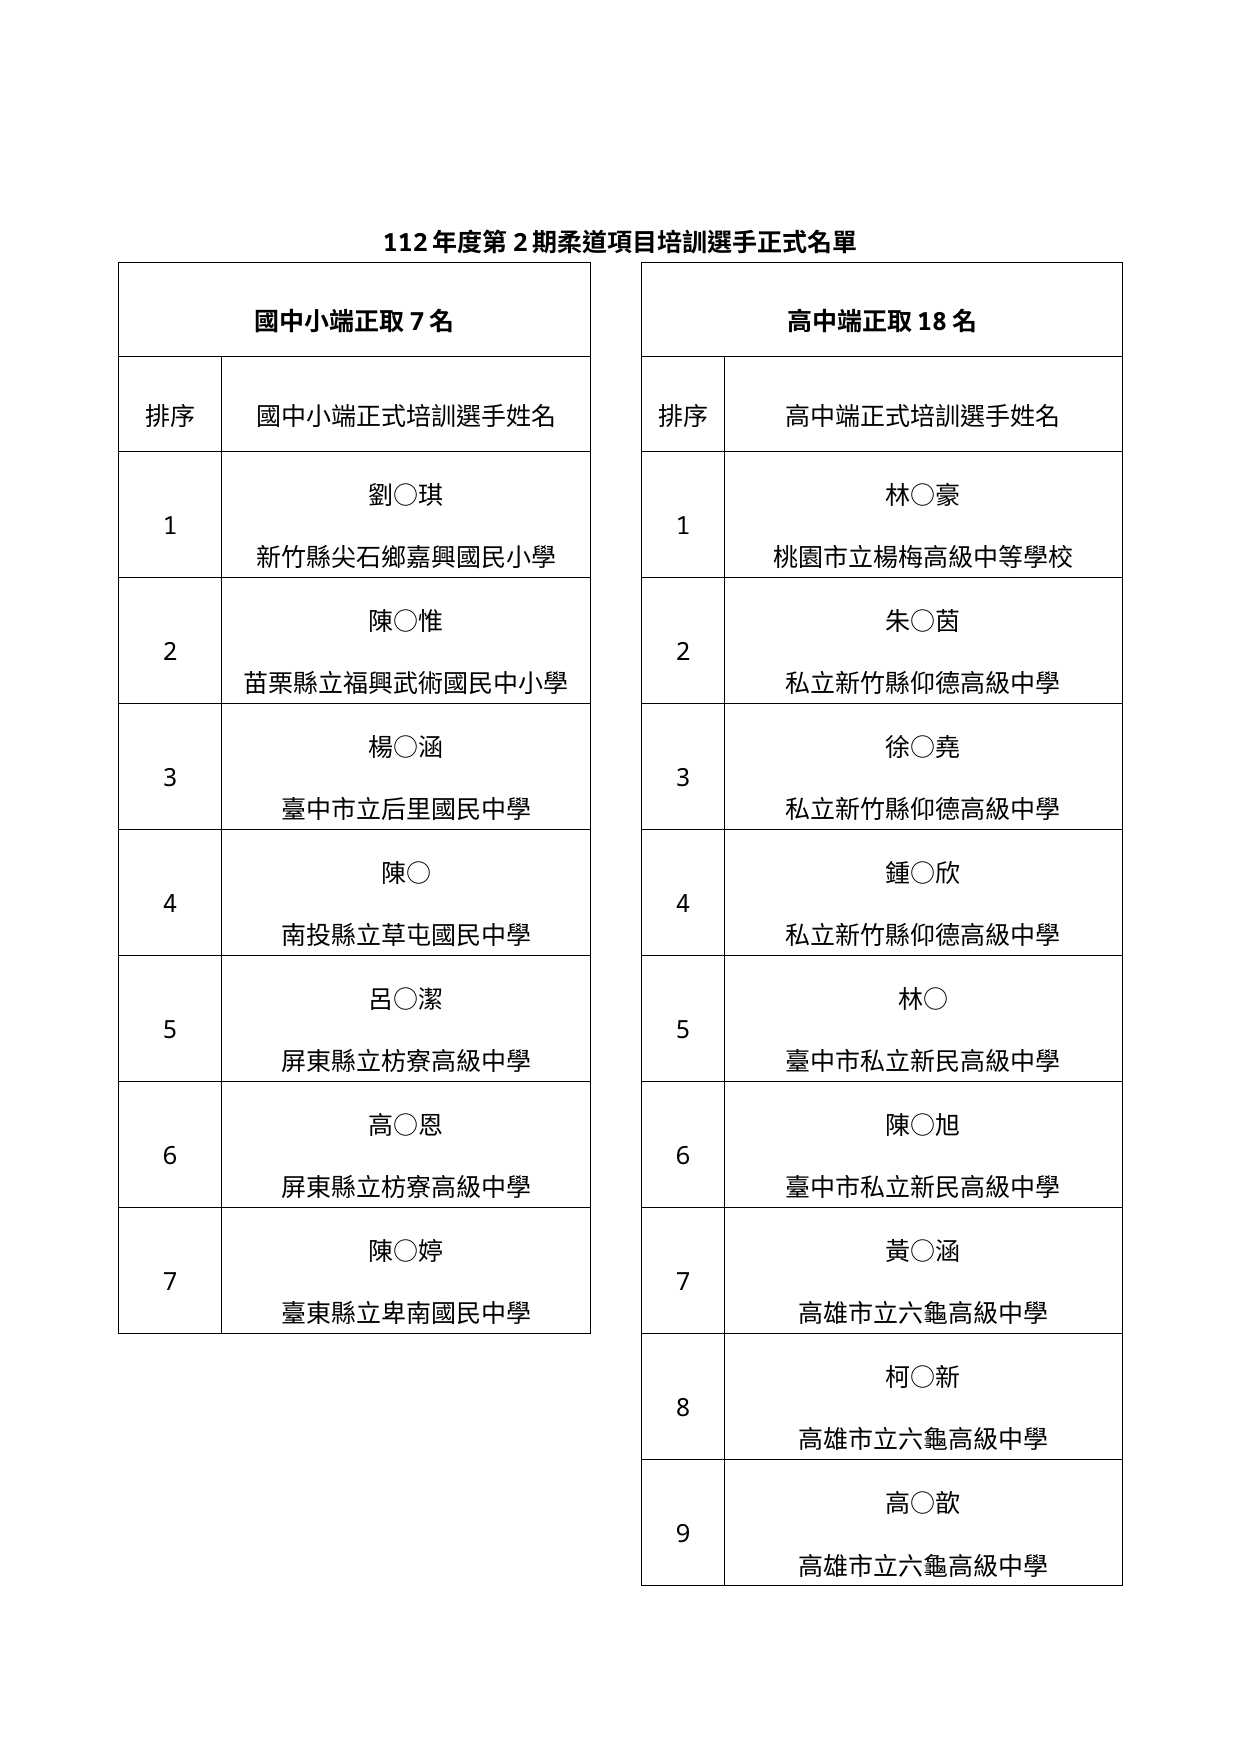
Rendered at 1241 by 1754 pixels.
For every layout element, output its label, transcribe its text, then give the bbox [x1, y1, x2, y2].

table_cell 劉○琪 新竹縣尖石鄉嘉興國民小學 [222, 452, 590, 577]
table_cell 4 [642, 830, 724, 955]
table_cell 柯○新 高雄市立六龜高級中學 [725, 1334, 1122, 1459]
table_cell 楊○涵 臺中市立后里國民中學 [222, 704, 590, 829]
table_cell 陳○旭 臺中市私立新民高級中學 [725, 1082, 1122, 1207]
table_cell [591, 703, 641, 829]
table_cell [221, 1334, 591, 1459]
table_cell 8 [642, 1334, 724, 1459]
table_header 國中小端正取7名 [119, 263, 590, 356]
table_cell 5 [642, 956, 724, 1081]
table_cell [118, 1334, 221, 1459]
table_cell 高中端正式培訓選手姓名 [725, 357, 1122, 451]
table_cell 3 [119, 704, 221, 829]
table_cell [591, 577, 641, 703]
table_cell [591, 1459, 641, 1585]
table_cell 高○歆 高雄市立六龜高級中學 [725, 1460, 1122, 1585]
table_cell 5 [119, 956, 221, 1081]
table_cell 國中小端正式培訓選手姓名 [222, 357, 590, 451]
table_cell 徐○堯 私立新竹縣仰德高級中學 [725, 704, 1122, 829]
table_cell 陳○惟 苗栗縣立福興武術國民中小學 [222, 578, 590, 703]
table_cell 林○ 臺中市私立新民高級中學 [725, 956, 1122, 1081]
table_cell 林○豪 桃園市立楊梅高級中等學校 [725, 452, 1122, 577]
table_cell [118, 1459, 221, 1585]
table_cell 2 [642, 578, 724, 703]
table_cell 鍾○欣 私立新竹縣仰德高級中學 [725, 830, 1122, 955]
table_cell 6 [119, 1082, 221, 1207]
table_header 高中端正取18名 [642, 263, 1122, 356]
table_cell 黃○涵 高雄市立六龜高級中學 [725, 1208, 1122, 1333]
table_cell 朱○茵 私立新竹縣仰德高級中學 [725, 578, 1122, 703]
table_cell 3 [642, 704, 724, 829]
table_cell 1 [642, 452, 724, 577]
table_cell [221, 1459, 591, 1585]
table_cell 排序 [119, 357, 221, 451]
table_header [591, 262, 641, 356]
table_cell 7 [119, 1208, 221, 1333]
table_cell 1 [119, 452, 221, 577]
table_cell 陳○ 南投縣立草屯國民中學 [222, 830, 590, 955]
table_cell 排序 [642, 357, 724, 451]
table_cell [591, 451, 641, 577]
table_cell 2 [119, 578, 221, 703]
table_cell [591, 1333, 641, 1459]
table_cell [591, 829, 641, 955]
table_cell 7 [642, 1208, 724, 1333]
table_cell 陳○婷 臺東縣立卑南國民中學 [222, 1208, 590, 1333]
table_cell 高○恩 屏東縣立枋寮高級中學 [222, 1082, 590, 1207]
table_cell 呂○潔 屏東縣立枋寮高級中學 [222, 956, 590, 1081]
table_cell 9 [642, 1460, 724, 1585]
table_cell [591, 1081, 641, 1207]
table_cell [591, 955, 641, 1081]
text 112年度第2期柔道項目培訓選手正式名單 [118, 199, 1122, 262]
table_cell [591, 1207, 641, 1333]
table_cell [591, 356, 641, 451]
table_cell 4 [119, 830, 221, 955]
table_cell 6 [642, 1082, 724, 1207]
